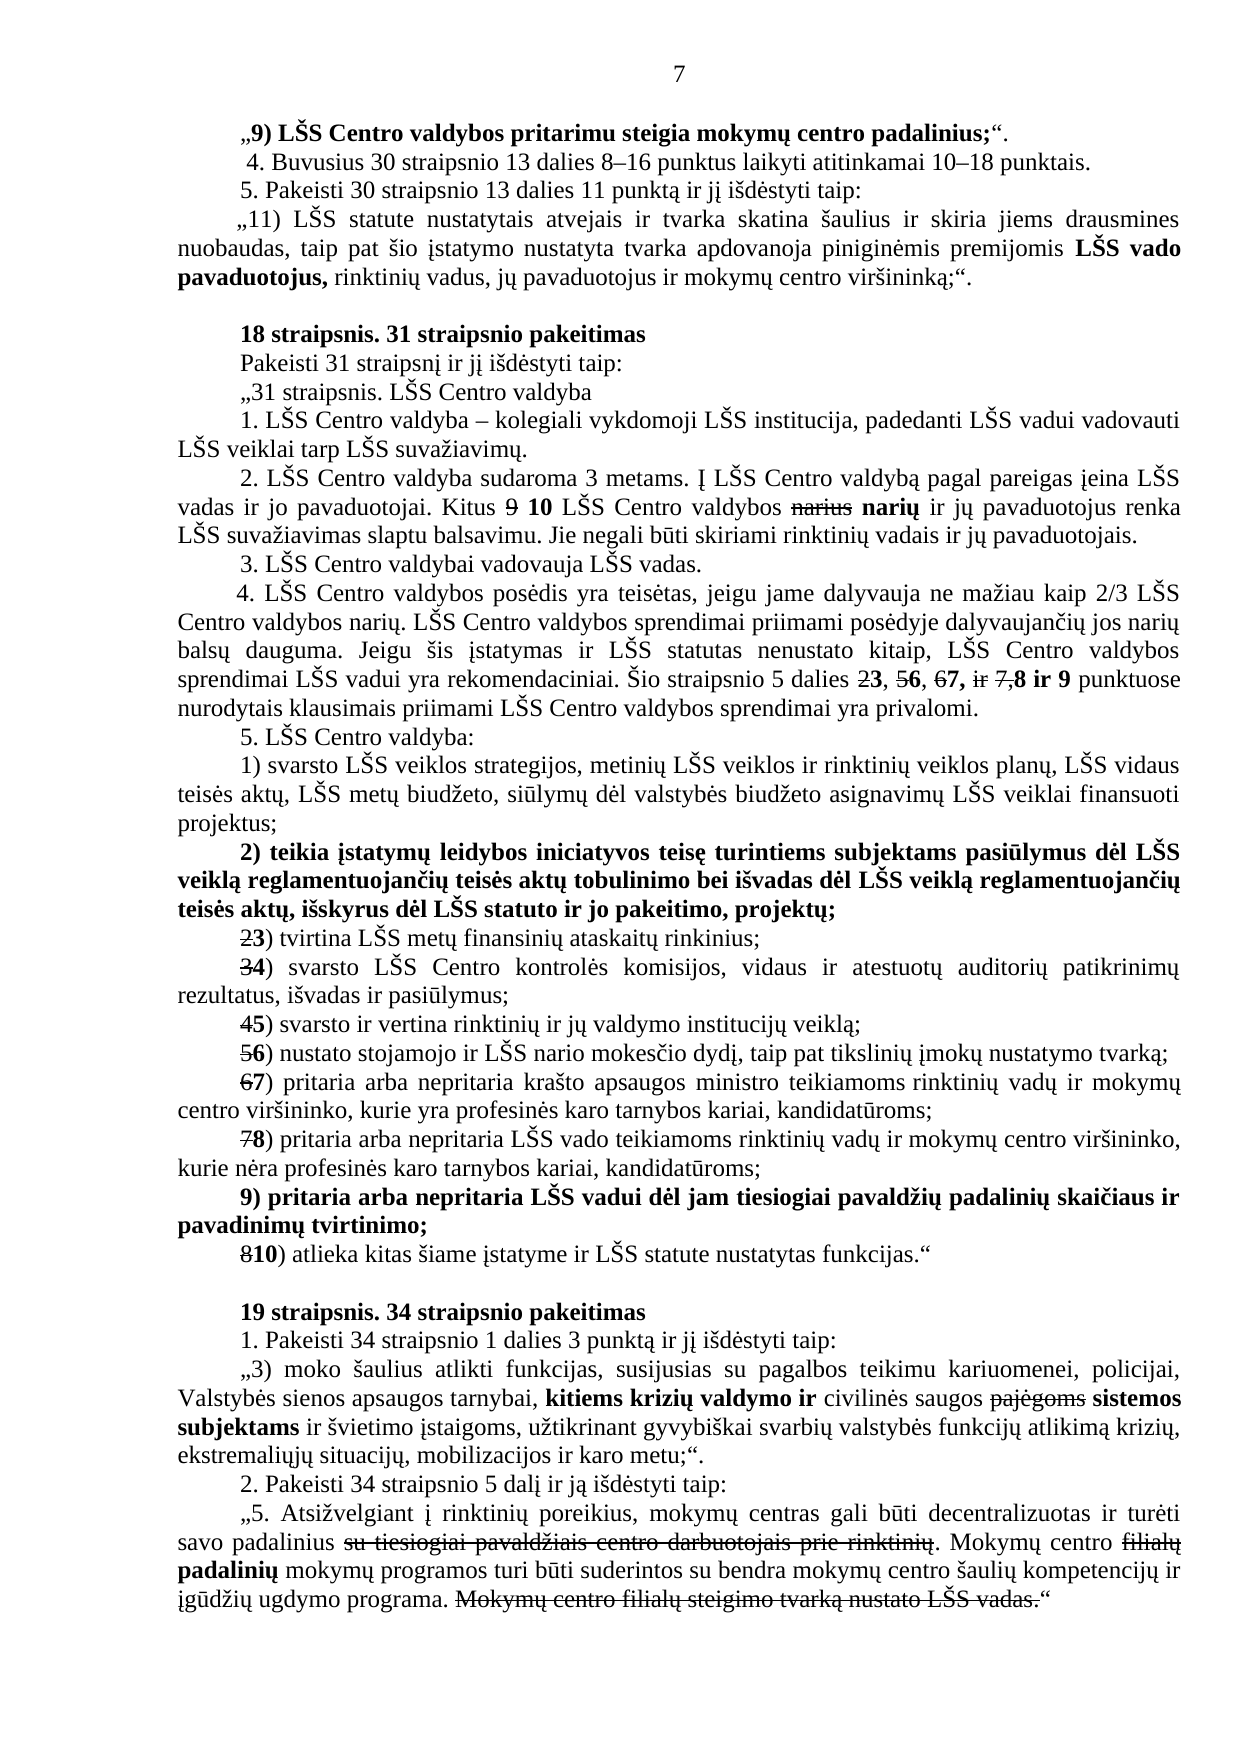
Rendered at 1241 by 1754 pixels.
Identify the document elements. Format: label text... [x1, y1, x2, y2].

text Pakeisti 31 straipsnį ir jį išdėstyti taip: [177, 348, 1181, 377]
text 1. Pakeisti 34 straipsnio 1 dalies 3 punktą ir jį išdėstyti taip: [177, 1326, 1181, 1354]
text „9) LŠS Centro valdybos pritarimu steigia mokymų centro padalinius;“. [177, 118, 1181, 147]
text 9) pritaria arba nepritaria LŠS vadui dėl jam tiesiogiai pavaldžių padalinių skaičiaus ir pavadinimų tvirtinimo; [177, 1182, 1181, 1239]
text 18 straipsnis. 31 straipsnio pakeitimas [177, 319, 1181, 348]
text „3) moko šaulius atlikti funkcijas, susijusias su pagalbos teikimu kariuomenei, policijai, Valstybės sienos apsaugos tarnybai, kitiems krizių valdymo ir civilinės saugos pajėgoms sistemos subjektams ir švietimo įstaigoms, užtikrinant gyvybiškai svarbių valstybės funkcijų atlikimą krizių, ekstremaliųjų situacijų, mobilizacijos ir karo metu;“. [177, 1354, 1181, 1469]
text 810) atlieka kitas šiame įstatyme ir LŠS statute nustatytas funkcijas.“ [177, 1239, 1181, 1268]
text 19 straipsnis. 34 straipsnio pakeitimas [177, 1297, 1181, 1326]
text 34) svarsto LŠS Centro kontrolės komisijos, vidaus ir atestuotų auditorių patikrinimų rezultatus, išvadas ir pasiūlymus; [177, 952, 1181, 1009]
text 23) tvirtina LŠS metų finansinių ataskaitų rinkinius; [177, 923, 1181, 952]
text 2. Pakeisti 34 straipsnio 5 dalį ir ją išdėstyti taip: [177, 1469, 1181, 1498]
text 2) teikia įstatymų leidybos iniciatyvos teisę turintiems subjektams pasiūlymus dėl LŠS veiklą reglamentuojančių teisės aktų tobulinimo bei išvadas dėl LŠS veiklą reglamentuojančių teisės aktų, išskyrus dėl LŠS statuto ir jo pakeitimo, projektų; [177, 837, 1181, 923]
text „11) LŠS statute nustatytais atvejais ir tvarka skatina šaulius ir skiria jiems drausmines nuobaudas, taip pat šio įstatymo nustatyta tvarka apdovanoja piniginėmis premijomis LŠS vado pavaduotojus, rinktinių vadus, jų pavaduotojus ir mokymų centro viršininką;“. [177, 204, 1181, 291]
text 1. LŠS Centro valdyba – kolegiali vykdomoji LŠS institucija, padedanti LŠS vadui vadovauti LŠS veiklai tarp LŠS suvažiavimų. [177, 406, 1181, 463]
text 4. Buvusius 30 straipsnio 13 dalies 8–16 punktus laikyti atitinkamai 10–18 punktais. [177, 147, 1181, 176]
text 1) svarsto LŠS veiklos strategijos, metinių LŠS veiklos ir rinktinių veiklos planų, LŠS vidaus teisės aktų, LŠS metų biudžeto, siūlymų dėl valstybės biudžeto asignavimų LŠS veiklai finansuoti projektus; [177, 751, 1181, 837]
text 3. LŠS Centro valdybai vadovauja LŠS vadas. [177, 549, 1181, 578]
text „31 straipsnis. LŠS Centro valdyba [177, 377, 1181, 406]
text 5. Pakeisti 30 straipsnio 13 dalies 11 punktą ir jį išdėstyti taip: [177, 176, 1181, 204]
text 45) svarsto ir vertina rinktinių ir jų valdymo institucijų veiklą; [177, 1009, 1181, 1038]
text 67) pritaria arba nepritaria krašto apsaugos ministro teikiamoms rinktinių vadų ir mokymų centro viršininko, kurie yra profesinės karo tarnybos kariai, kandidatūroms; [177, 1067, 1181, 1124]
text 78) pritaria arba nepritaria LŠS vado teikiamoms rinktinių vadų ir mokymų centro viršininko, kurie nėra profesinės karo tarnybos kariai, kandidatūroms; [177, 1124, 1181, 1182]
text 5. LŠS Centro valdyba: [177, 722, 1181, 751]
text 56) nustato stojamojo ir LŠS nario mokesčio dydį, taip pat tikslinių įmokų nustatymo tvarką; [177, 1038, 1181, 1067]
text „5. Atsižvelgiant į rinktinių poreikius, mokymų centras gali būti decentralizuotas ir turėti savo padalinius su tiesiogiai pavaldžiais centro darbuotojais prie rinktinių. Mokymų centro filialų padalinių mokymų programos turi būti suderintos su bendra mokymų centro šaulių kompetencijų ir įgūdžių ugdymo programa. Mokymų centro filialų steigimo tvarką nustato LŠS vadas.“ [177, 1498, 1181, 1613]
text 2. LŠS Centro valdyba sudaroma 3 metams. Į LŠS Centro valdybą pagal pareigas įeina LŠS vadas ir jo pavaduotojai. Kitus 9 10 LŠS Centro valdybos narius narių ir jų pavaduotojus renka LŠS suvažiavimas slaptu balsavimu. Jie negali būti skiriami rinktinių vadais ir jų pavaduotojais. [177, 463, 1181, 549]
text 4. LŠS Centro valdybos posėdis yra teisėtas, jeigu jame dalyvauja ne mažiau kaip 2/3 LŠS Centro valdybos narių. LŠS Centro valdybos sprendimai priimami posėdyje dalyvaujančių jos narių balsų dauguma. Jeigu šis įstatymas ir LŠS statutas nenustato kitaip, LŠS Centro valdybos sprendimai LŠS vadui yra rekomendaciniai. Šio straipsnio 5 dalies 23, 56, 67, ir 7,8 ir 9 punktuose nurodytais klausimais priimami LŠS Centro valdybos sprendimai yra privalomi. [177, 578, 1181, 722]
